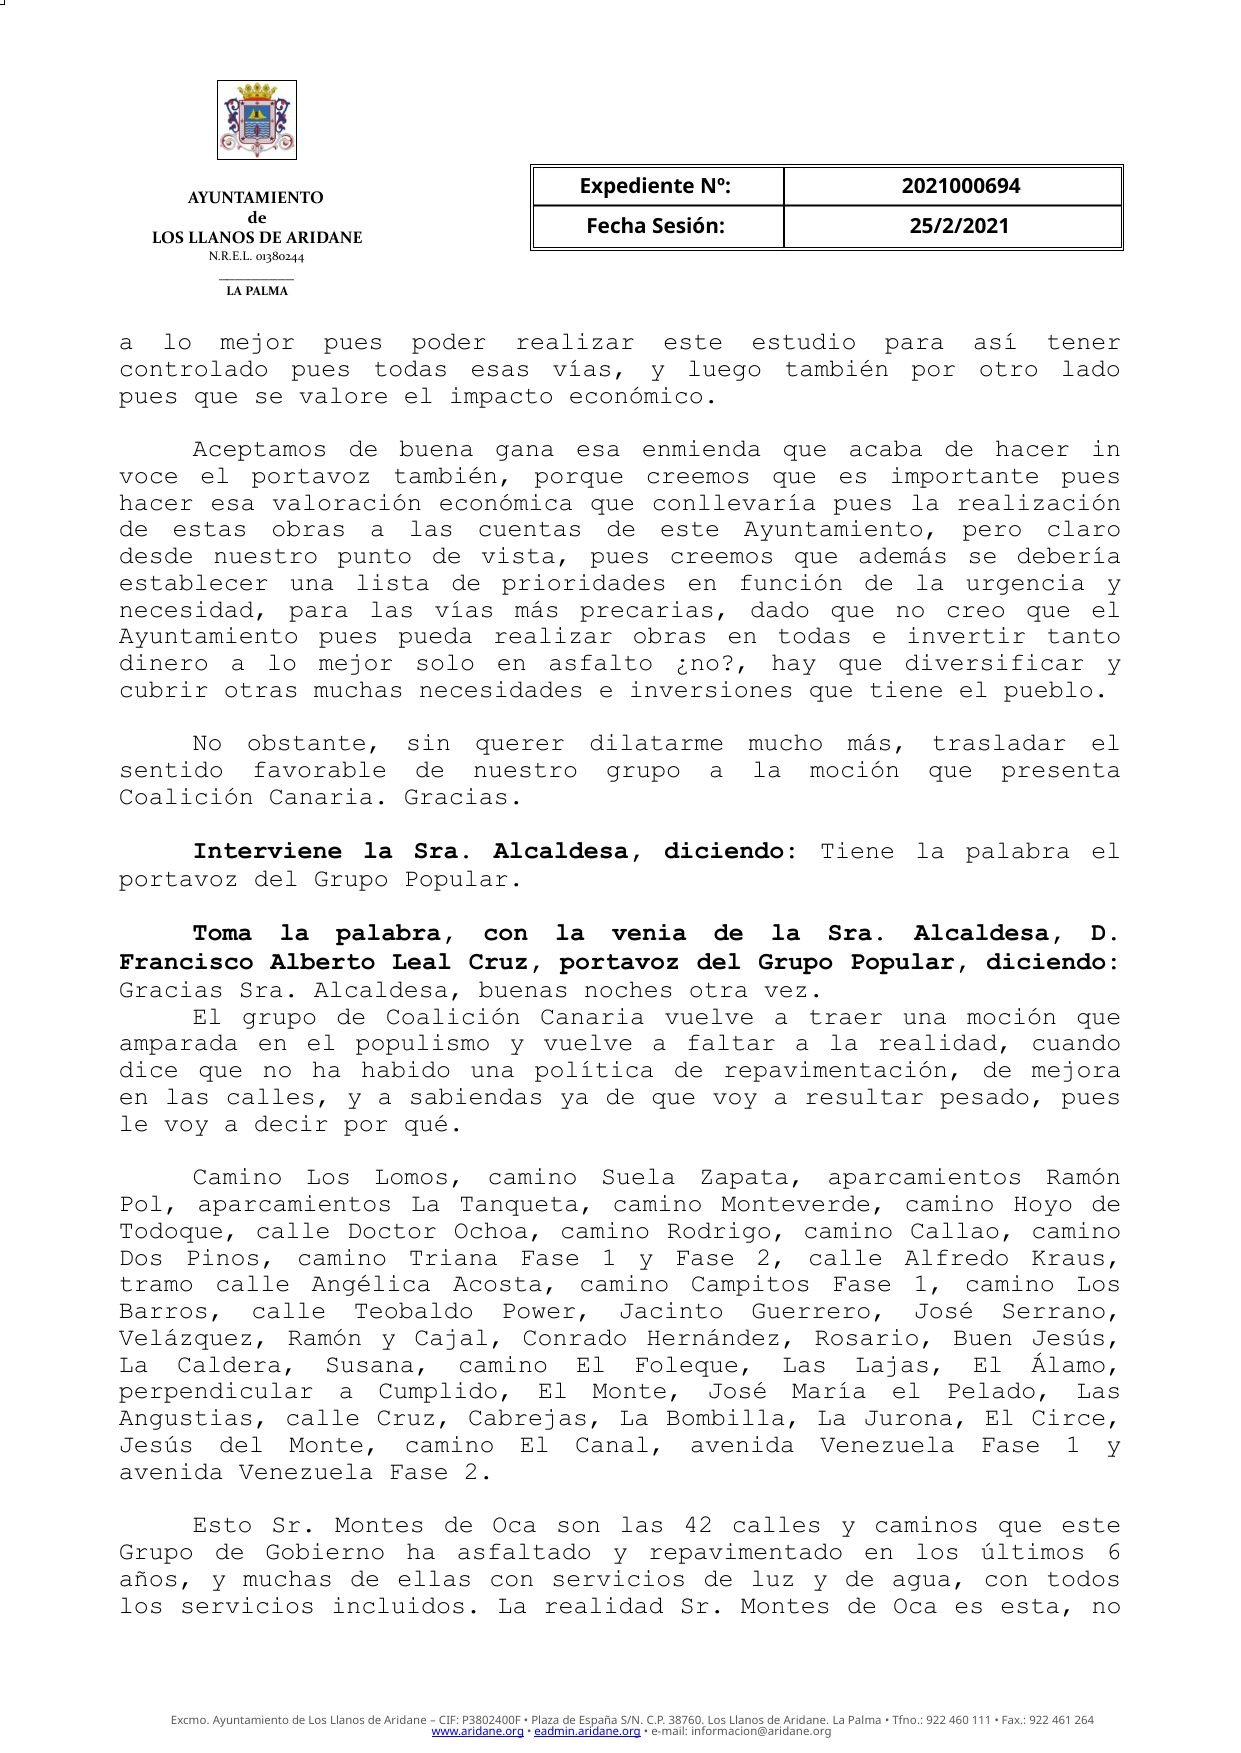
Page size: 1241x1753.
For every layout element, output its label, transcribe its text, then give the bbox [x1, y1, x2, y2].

text tramo calle Angélica Acosta, camino Campitos Fase 1, camino Los [119, 1270, 1146, 1297]
picture [531, 165, 1123, 250]
text Todoque, calle Doctor Ochoa, camino Rodrigo, camino Callao, camino [119, 1217, 1146, 1244]
text Dos Pinos, camino Triana Fase 1 y Fase 2, calle Alfredo Kraus, [119, 1244, 1146, 1270]
text pues que se valore el impacto económico. [119, 382, 1146, 408]
text N.R.E.L. 01380244 [208, 250, 327, 262]
text dice que no ha habido una política de repavimentación, de mejora [119, 1056, 1146, 1083]
text perpendicular a Cumplido, El Monte, José María el Pelado, Las [119, 1377, 1146, 1404]
text necesidad, para las vías más precarias, dado que no creo que el [119, 596, 1146, 622]
text Aceptamos de buena gana esa enmienda que acaba de hacer in [192, 433, 1146, 462]
text _ [219, 266, 226, 279]
text 25/2/2021 [909, 214, 1059, 239]
text ________ [226, 266, 317, 282]
text le voy a decir por qué. [119, 1110, 1146, 1137]
text Grupo de Gobierno ha asfaltado y repavimentado en los últimos 6 [119, 1538, 1146, 1565]
text a lo mejor pues poder realizar este estudio para así tener [119, 327, 1146, 355]
text La Caldera, Susana, camino El Foleque, Las Lajas, El Álamo, [119, 1351, 1146, 1377]
text los servicios incluidos. La realidad Sr. Montes de Oca es esta, no [119, 1592, 1146, 1618]
text Jesús del Monte, camino El Canal, avenida Venezuela Fase 1 y [119, 1431, 1146, 1458]
text portavoz del Grupo Popular. [119, 865, 1146, 892]
text AYUNTAMIENTO [188, 190, 387, 207]
text LOS LLANOS DE ARIDANE [152, 230, 387, 247]
text _ [317, 266, 327, 282]
text LA PALMA [226, 286, 317, 298]
text Excmo. Ayuntamiento de Los Llanos de Aridane – CIF: P3802400F • Plaza de España S/N. C.P. 38760. Los Llanos de Aridane. La Palma • Tfno.: 922 460 111 • Fax.: 922 461 264 [171, 1713, 1095, 1727]
text Ayuntamiento pues pueda realizar obras en todas e invertir tanto [119, 622, 1146, 649]
text sentido favorable de nuestro grupo a la moción que presenta [119, 757, 1146, 783]
text Toma la palabra, con la venia de la Sra. Alcaldesa, D. [192, 918, 1146, 947]
text años, y muchas de ellas con servicios de luz y de agua, con todos [119, 1565, 1146, 1592]
text en las calles, y a sabiendas ya de que voy a resultar pesado, pues [119, 1083, 1146, 1110]
text Expediente Nº: [579, 173, 761, 198]
text El grupo de Coalición Canaria vuelve a traer una moción que [192, 1003, 1146, 1029]
text Pol, aparcamientos La Tanqueta, camino Monteverde, camino Hoyo de [119, 1190, 1146, 1217]
text establecer una lista de prioridades en función de la urgencia y [119, 569, 1146, 596]
text Angustias, calle Cruz, Cabrejas, La Bombilla, La Jurona, El Circe, [119, 1404, 1146, 1431]
text Barros, calle Teobaldo Power, Jacinto Guerrero, José Serrano, [119, 1297, 1146, 1324]
text desde nuestro punto de vista, pues creemos que además se debería [119, 542, 1146, 569]
text de estas obras a las cuentas de este Ayuntamiento, pero claro [119, 516, 1146, 542]
text No obstante, sin querer dilatarme mucho más, trasladar el [192, 728, 1146, 757]
text Gracias Sra. Alcaldesa, buenas noches otra vez. [119, 975, 1146, 1003]
text controlado pues todas esas vías, y luego también por otro lado [119, 355, 1146, 382]
text Coalición Canaria. Gracias. [119, 783, 1146, 810]
text Interviene la Sra. Alcaldesa, diciendo: Tiene la palabra el [192, 836, 1146, 865]
text de [247, 210, 387, 227]
text dinero a lo mejor solo en asfalto ¿no?, hay que diversificar y [119, 649, 1146, 676]
text avenida Venezuela Fase 2. [119, 1458, 1146, 1485]
text amparada en el populismo y vuelve a faltar a la realidad, cuando [119, 1029, 1146, 1056]
text Velázquez, Ramón y Cajal, Conrado Hernández, Rosario, Buen Jesús, [119, 1324, 1146, 1351]
text hacer esa valoración económica que conllevaría pues la realización [119, 489, 1146, 516]
text Francisco Alberto Leal Cruz, portavoz del Grupo Popular, diciendo: [119, 947, 1146, 975]
text 2021000694 [902, 173, 1059, 198]
text cubrir otras muchas necesidades e inversiones que tiene el pueblo. [119, 676, 1146, 703]
text Fecha Sesión: [586, 214, 761, 239]
text Camino Los Lomos, camino Suela Zapata, aparcamientos Ramón [192, 1162, 1146, 1190]
text voce el portavoz también, porque creemos que es importante pues [119, 462, 1146, 489]
picture [218, 81, 296, 159]
text Esto Sr. Montes de Oca son las 42 calles y caminos que este [192, 1510, 1146, 1538]
text www.aridane.org • eadmin.aridane.org • e-mail: informacion@aridane.org [431, 1724, 834, 1738]
